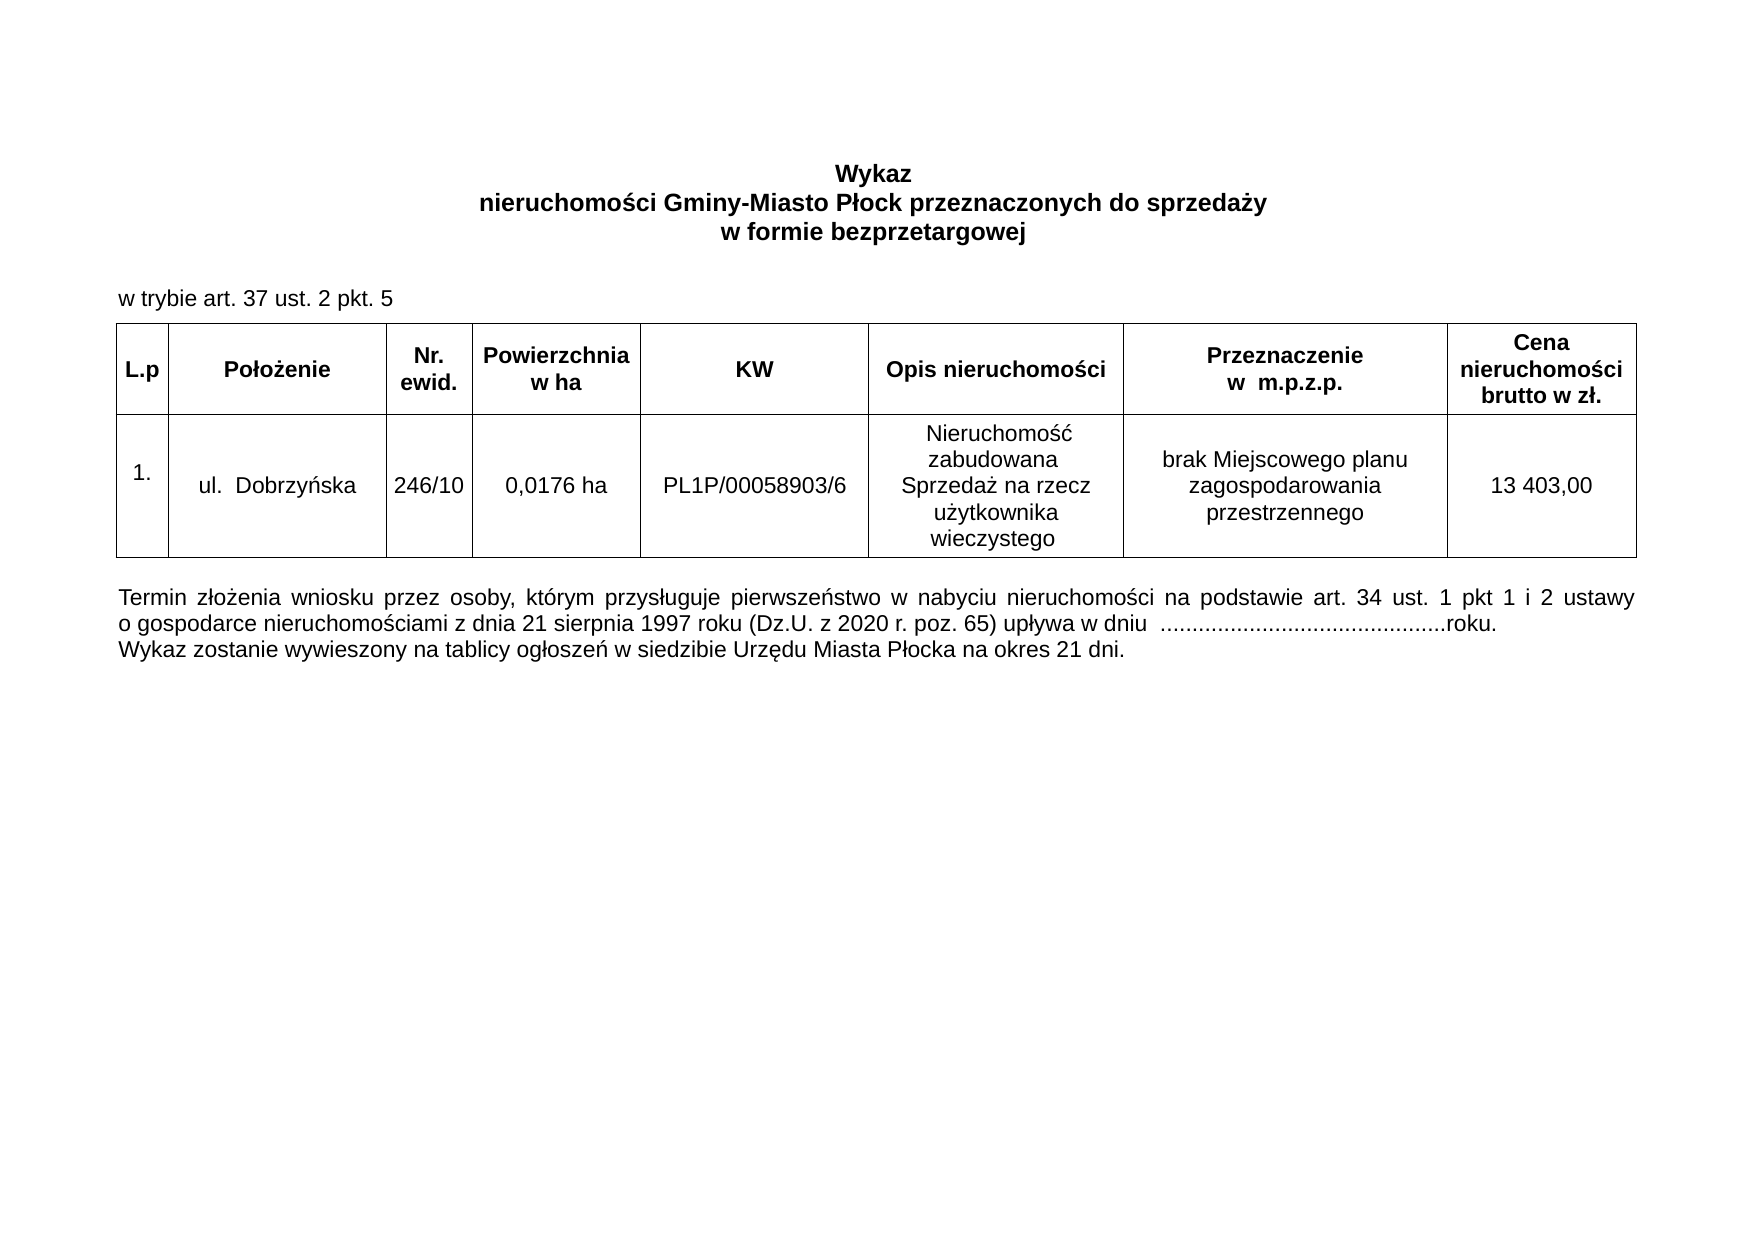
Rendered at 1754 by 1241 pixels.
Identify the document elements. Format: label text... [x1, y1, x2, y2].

table_cell 13 403,00 [1448, 415, 1636, 557]
text w trybie art. 37 ust. 2 pkt. 5 [118, 284, 1636, 311]
text w formie bezprzetargowej [118, 217, 1636, 246]
table_header Powierzchnia w ha [473, 324, 640, 414]
text Wykaz [118, 159, 1636, 188]
text Termin złożenia wniosku przez osoby, którym przysługuje pierwszeństwo w nabyciu nieruchomości na podstawie art. 34 ust. 1 pkt 1 i 2 ustawy o gospodarce nieruchomościami z dnia 21 sierpnia 1997 roku (Dz.U. z 2020 r. poz. 65) upływa w dniu .............................................roku. [118, 584, 1636, 636]
table_cell 1. [117, 415, 168, 557]
table_header Przeznaczenie w m.p.z.p. [1124, 324, 1447, 414]
table_header Opis nieruchomości [869, 324, 1123, 414]
table_header Cena nieruchomości brutto w zł. [1448, 324, 1636, 414]
text Wykaz zostanie wywieszony na tablicy ogłoszeń w siedzibie Urzędu Miasta Płocka na okres 21 dni. [118, 636, 1636, 663]
table_cell ul. Dobrzyńska [169, 415, 386, 557]
table_header KW [641, 324, 868, 414]
table_cell 0,0176 ha [473, 415, 640, 557]
table_header Nr. ewid. [387, 324, 472, 414]
table_cell brak Miejscowego planu zagospodarowania przestrzennego [1124, 415, 1447, 557]
table_header L.p [117, 324, 168, 414]
table_cell 246/10 [387, 415, 472, 557]
table_cell Nieruchomość zabudowana Sprzedaż na rzecz użytkownika wieczystego [869, 415, 1123, 557]
table_cell PL1P/00058903/6 [641, 415, 868, 557]
table_header Położenie [169, 324, 386, 414]
text nieruchomości Gminy-Miasto Płock przeznaczonych do sprzedaży [118, 188, 1636, 217]
